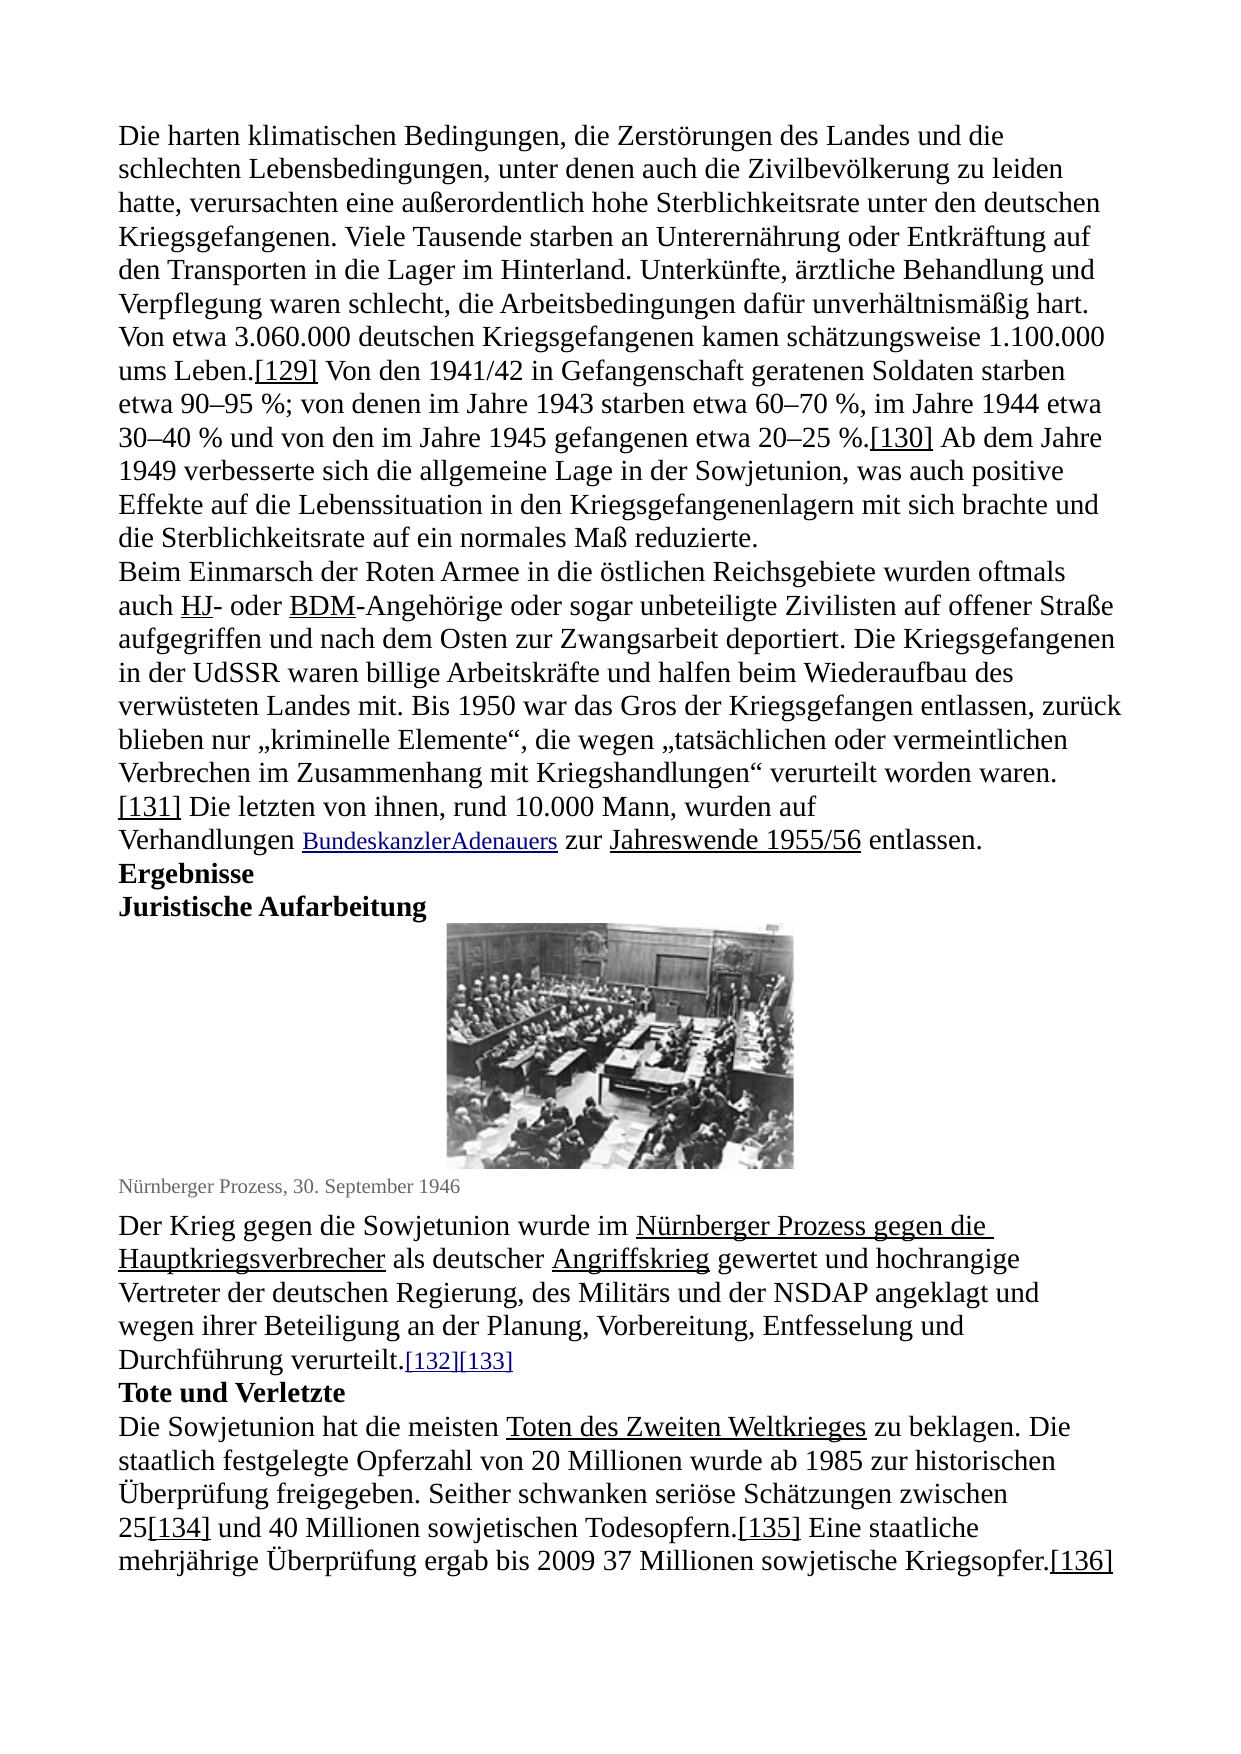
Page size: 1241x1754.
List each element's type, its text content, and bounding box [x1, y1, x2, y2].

text Die harten klimatischen Bedingungen, die Zerstörungen des Landes und die schlechten Lebensbedingungen, unter denen auch die Zivilbevölkerung zu leiden hatte, verursachten eine außerordentlich hohe Sterblichkeitsrate unter den deutschen Kriegsgefangenen. Viele Tausende starben an Unterernährung oder Entkräftung auf den Transporten in die Lager im Hinterland. Unterkünfte, ärztliche Behandlung und Verpflegung waren schlecht, die Arbeitsbedingungen dafür unverhältnismäßig hart. Von etwa 3.060.000 deutschen Kriegsgefangenen kamen schätzungsweise 1.100.000 ums Leben.[129] Von den 1941/42 in Gefangenschaft geratenen Soldaten starben etwa 90–95 %; von denen im Jahre 1943 starben etwa 60–70 %, im Jahre 1944 etwa 30–40 % und von den im Jahre 1945 gefangenen etwa 20–25 %.[130] Ab dem Jahre 1949 verbesserte sich die allgemeine Lage in der Sowjetunion, was auch positive Effekte auf die Lebenssituation in den Kriegsgefangenenlagern mit sich brachte und die Sterblichkeitsrate auf ein normales Maß reduzierte. [118, 118, 1122, 554]
subtitle Juristische Aufarbeitung [118, 889, 1122, 923]
text Beim Einmarsch der Roten Armee in die östlichen Reichsgebiete wurden oftmals auch HJ- oder BDM-Angehörige oder sogar unbeteiligte Zivilisten auf offener Straße aufgegriffen und nach dem Osten zur Zwangsarbeit deportiert. Die Kriegsgefangenen in der UdSSR waren billige Arbeitskräfte und halfen beim Wiederaufbau des verwüsteten Landes mit. Bis 1950 war das Gros der Kriegsgefangen entlassen, zurück blieben nur „kriminelle Elemente“, die wegen „tatsächlichen oder vermeintlichen Verbrechen im Zusammenhang mit Kriegshandlungen“ verurteilt worden waren.[131] Die letzten von ihnen, rund 10.000 Mann, wurden auf Verhandlungen BundeskanzlerAdenauers zur Jahreswende 1955/56 entlassen. [118, 554, 1122, 856]
subtitle Tote und Verletzte [118, 1376, 1122, 1409]
subtitle Ergebnisse [118, 856, 1122, 889]
text Der Krieg gegen die Sowjetunion wurde im Nürnberger Prozess gegen die Hauptkriegsverbrecher als deutscher Angriffskrieg gewertet und hochrangige Vertreter der deutschen Regierung, des Militärs und der NSDAP angeklagt und wegen ihrer Beteiligung an der Planung, Vorbereitung, Entfesselung und Durchführung verurteilt.[132][133] [118, 1208, 1122, 1376]
text Die Sowjetunion hat die meisten Toten des Zweiten Weltkrieges zu beklagen. Die staatlich festgelegte Opferzahl von 20 Millionen wurde ab 1985 zur historischen Überprüfung freigegeben. Seither schwanken seriöse Schätzungen zwischen 25[134] und 40 Millionen sowjetischen Todesopfern.[135] Eine staatliche mehrjährige Überprüfung ergab bis 2009 37 Millionen sowjetische Kriegsopfer.[136] [118, 1409, 1122, 1577]
text Nürnberger Prozess, 30. September 1946 [118, 1174, 1122, 1198]
picture [446, 923, 794, 1169]
